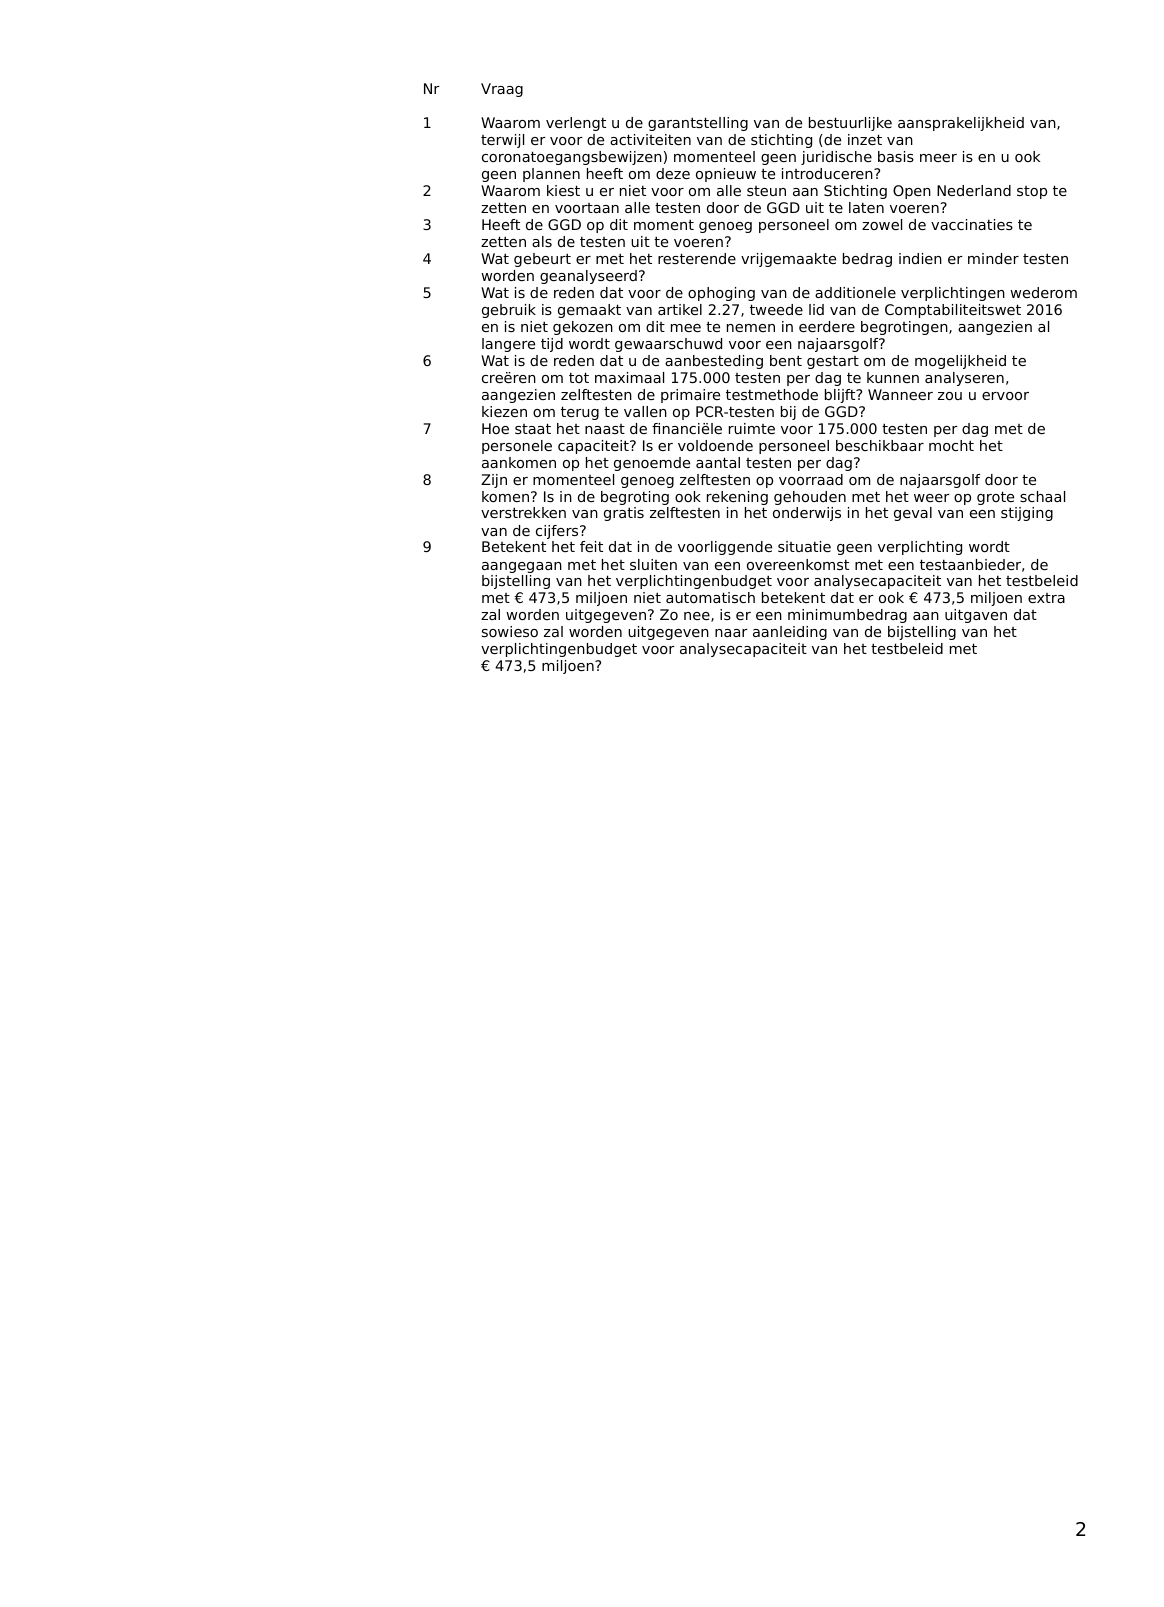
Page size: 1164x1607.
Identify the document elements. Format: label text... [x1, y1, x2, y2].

table_cell 5 [422, 285, 475, 353]
table_cell 8 [422, 471, 475, 539]
table_cell Betekent het feit dat in de voorliggende situatie geen verplichting wordt aangegaan met het sluiten van een overeenkomst met een testaanbieder, de bijstelling van het verplichtingenbudget voor analysecapaciteit van het testbeleid met € 473,5 miljoen niet automatisch betekent dat er ook € 473,5 miljoen extra zal worden uitgegeven? Zo nee, is er een minimumbedrag aan uitgaven dat sowieso zal worden uitgegeven naar aanleiding van de bijstelling van het verplichtingenbudget voor analysecapaciteit van het testbeleid met € 473,5 miljoen? [475, 539, 1087, 675]
table_header Nr [422, 81, 475, 98]
table_cell Zijn er momenteel genoeg zelftesten op voorraad om de najaarsgolf door te komen? Is in de begroting ook rekening gehouden met het weer op grote schaal verstrekken van gratis zelftesten in het onderwijs in het geval van een stijging van de cijfers? [475, 471, 1087, 539]
table_cell 7 [422, 421, 475, 471]
table_cell Wat gebeurt er met het resterende vrijgemaakte bedrag indien er minder testen worden geanalyseerd? [475, 251, 1087, 285]
table_cell Wat is de reden dat voor de ophoging van de additionele verplichtingen wederom gebruik is gemaakt van artikel 2.27, tweede lid van de Comptabiliteitswet 2016 en is niet gekozen om dit mee te nemen in eerdere begrotingen, aangezien al langere tijd wordt gewaarschuwd voor een najaarsgolf? [475, 285, 1087, 353]
table_cell 6 [422, 353, 475, 421]
table_cell Heeft de GGD op dit moment genoeg personeel om zowel de vaccinaties te zetten als de testen uit te voeren? [475, 217, 1087, 251]
table_cell Waarom verlengt u de garantstelling van de bestuurlijke aansprakelijkheid van, terwijl er voor de activiteiten van de stichting (de inzet van coronatoegangsbewijzen) momenteel geen juridische basis meer is en u ook geen plannen heeft om deze opnieuw te introduceren? [475, 115, 1087, 183]
table_cell 1 [422, 115, 475, 183]
table_cell Waarom kiest u er niet voor om alle steun aan Stichting Open Nederland stop te zetten en voortaan alle testen door de GGD uit te laten voeren? [475, 183, 1087, 217]
table_cell [475, 98, 1087, 115]
table_cell 9 [422, 539, 475, 675]
table_cell [422, 98, 475, 115]
table_cell 3 [422, 217, 475, 251]
table_cell 4 [422, 251, 475, 285]
table_cell 2 [422, 183, 475, 217]
table_cell Hoe staat het naast de financiële ruimte voor 175.000 testen per dag met de personele capaciteit? Is er voldoende personeel beschikbaar mocht het aankomen op het genoemde aantal testen per dag? [475, 421, 1087, 471]
table_header Vraag [475, 81, 1087, 98]
table_cell Wat is de reden dat u de aanbesteding bent gestart om de mogelijkheid te creëren om tot maximaal 175.000 testen per dag te kunnen analyseren, aangezien zelftesten de primaire testmethode blijft? Wanneer zou u ervoor kiezen om terug te vallen op PCR-testen bij de GGD? [475, 353, 1087, 421]
